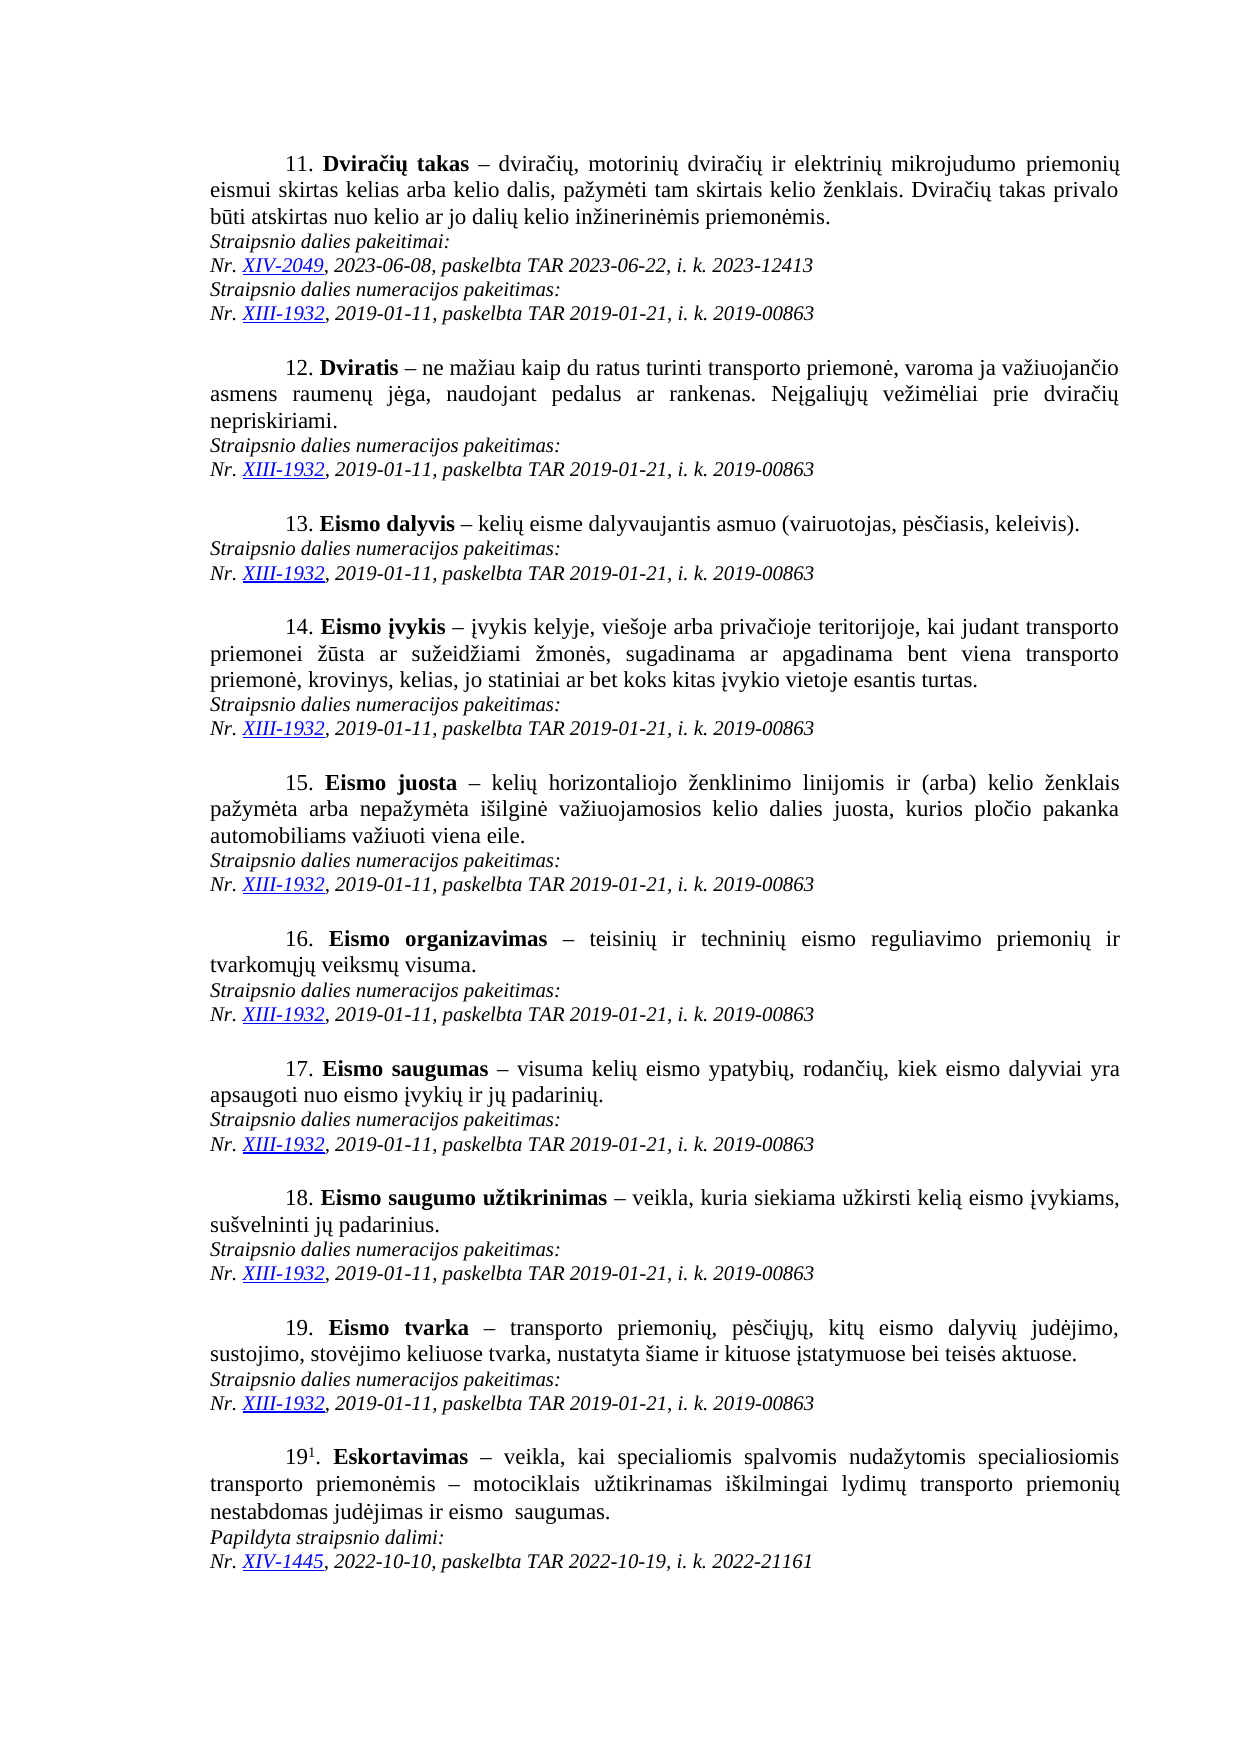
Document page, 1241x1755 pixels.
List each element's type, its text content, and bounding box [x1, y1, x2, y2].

text 14. Eismo įvykis – įvykis kelyje, viešoje arba privačioje teritorijoje, kai judant transporto priemonei žūsta ar sužeidžiami žmonės, sugadinama ar apgadinama bent viena transporto priemonė, krovinys, kelias, jo statiniai ar bet koks kitas įvykio vietoje esantis turtas. [210, 613, 1120, 692]
text 16. Eismo organizavimas – teisinių ir techninių eismo reguliavimo priemonių ir tvarkomųjų veiksmų visuma. [210, 925, 1120, 978]
text 17. Eismo saugumas – visuma kelių eismo ypatybių, rodančių, kiek eismo dalyviai yra apsaugoti nuo eismo įvykių ir jų padarinių. [210, 1055, 1120, 1107]
text Straipsnio dalies numeracijos pakeitimas: [210, 1237, 1120, 1261]
text Nr. XIII-1932, 2019-01-11, paskelbta TAR 2019-01-21, i. k. 2019-00863 [210, 716, 1120, 740]
text 15. Eismo juosta – kelių horizontaliojo ženklinimo linijomis ir (arba) kelio ženklais pažymėta arba nepažymėta išilginė važiuojamosios kelio dalies juosta, kurios pločio pakanka automobiliams važiuoti viena eile. [210, 769, 1120, 848]
text Straipsnio dalies numeracijos pakeitimas: [210, 1367, 1120, 1391]
text Straipsnio dalies numeracijos pakeitimas: [210, 433, 1120, 457]
text Nr. XIII-1932, 2019-01-11, paskelbta TAR 2019-01-21, i. k. 2019-00863 [210, 301, 1120, 325]
text 19. Eismo tvarka – transporto priemonių, pėsčiųjų, kitų eismo dalyvių judėjimo, sustojimo, stovėjimo keliuose tvarka, nustatyta šiame ir kituose įstatymuose bei teisės aktuose. [210, 1314, 1120, 1367]
text Nr. XIII-1932, 2019-01-11, paskelbta TAR 2019-01-21, i. k. 2019-00863 [210, 560, 1120, 584]
text Straipsnio dalies numeracijos pakeitimas: [210, 277, 1120, 301]
text Nr. XIII-1932, 2019-01-11, paskelbta TAR 2019-01-21, i. k. 2019-00863 [210, 872, 1120, 896]
text 11. Dviračių takas – dviračių, motorinių dviračių ir elektrinių mikrojudumo priemonių eismui skirtas kelias arba kelio dalis, pažymėti tam skirtais kelio ženklais. Dviračių takas privalo būti atskirtas nuo kelio ar jo dalių kelio inžinerinėmis priemonėmis. [210, 150, 1120, 229]
text 191. Eskortavimas – veikla, kai specialiomis spalvomis nudažytomis specialiosiomis transporto priemonėmis – motociklais užtikrinamas iškilmingai lydimų transporto priemonių nestabdomas judėjimas ir eismo saugumas. [210, 1443, 1120, 1525]
text Nr. XIV-2049, 2023-06-08, paskelbta TAR 2023-06-22, i. k. 2023-12413 [210, 253, 1120, 277]
text 18. Eismo saugumo užtikrinimas – veikla, kuria siekiama užkirsti kelią eismo įvykiams, sušvelninti jų padarinius. [210, 1184, 1120, 1237]
text Nr. XIII-1932, 2019-01-11, paskelbta TAR 2019-01-21, i. k. 2019-00863 [210, 1002, 1120, 1026]
text Nr. XIII-1932, 2019-01-11, paskelbta TAR 2019-01-21, i. k. 2019-00863 [210, 457, 1120, 481]
text Nr. XIII-1932, 2019-01-11, paskelbta TAR 2019-01-21, i. k. 2019-00863 [210, 1391, 1120, 1415]
text Straipsnio dalies pakeitimai: [210, 229, 1120, 253]
text Nr. XIII-1932, 2019-01-11, paskelbta TAR 2019-01-21, i. k. 2019-00863 [210, 1131, 1120, 1156]
text Papildyta straipsnio dalimi: [210, 1525, 1120, 1549]
text Straipsnio dalies numeracijos pakeitimas: [210, 692, 1120, 716]
text Straipsnio dalies numeracijos pakeitimas: [210, 978, 1120, 1002]
text Straipsnio dalies numeracijos pakeitimas: [210, 848, 1120, 872]
text Nr. XIII-1932, 2019-01-11, paskelbta TAR 2019-01-21, i. k. 2019-00863 [210, 1261, 1120, 1285]
text 13. Eismo dalyvis – kelių eisme dalyvaujantis asmuo (vairuotojas, pėsčiasis, keleivis). [210, 510, 1120, 536]
text Straipsnio dalies numeracijos pakeitimas: [210, 1107, 1120, 1131]
text Straipsnio dalies numeracijos pakeitimas: [210, 536, 1120, 560]
text Nr. XIV-1445, 2022-10-10, paskelbta TAR 2022-10-19, i. k. 2022-21161 [210, 1549, 1120, 1573]
text 12. Dviratis – ne mažiau kaip du ratus turinti transporto priemonė, varoma ja važiuojančio asmens raumenų jėga, naudojant pedalus ar rankenas. Neįgaliųjų vežimėliai prie dviračių nepriskiriami. [210, 354, 1120, 433]
